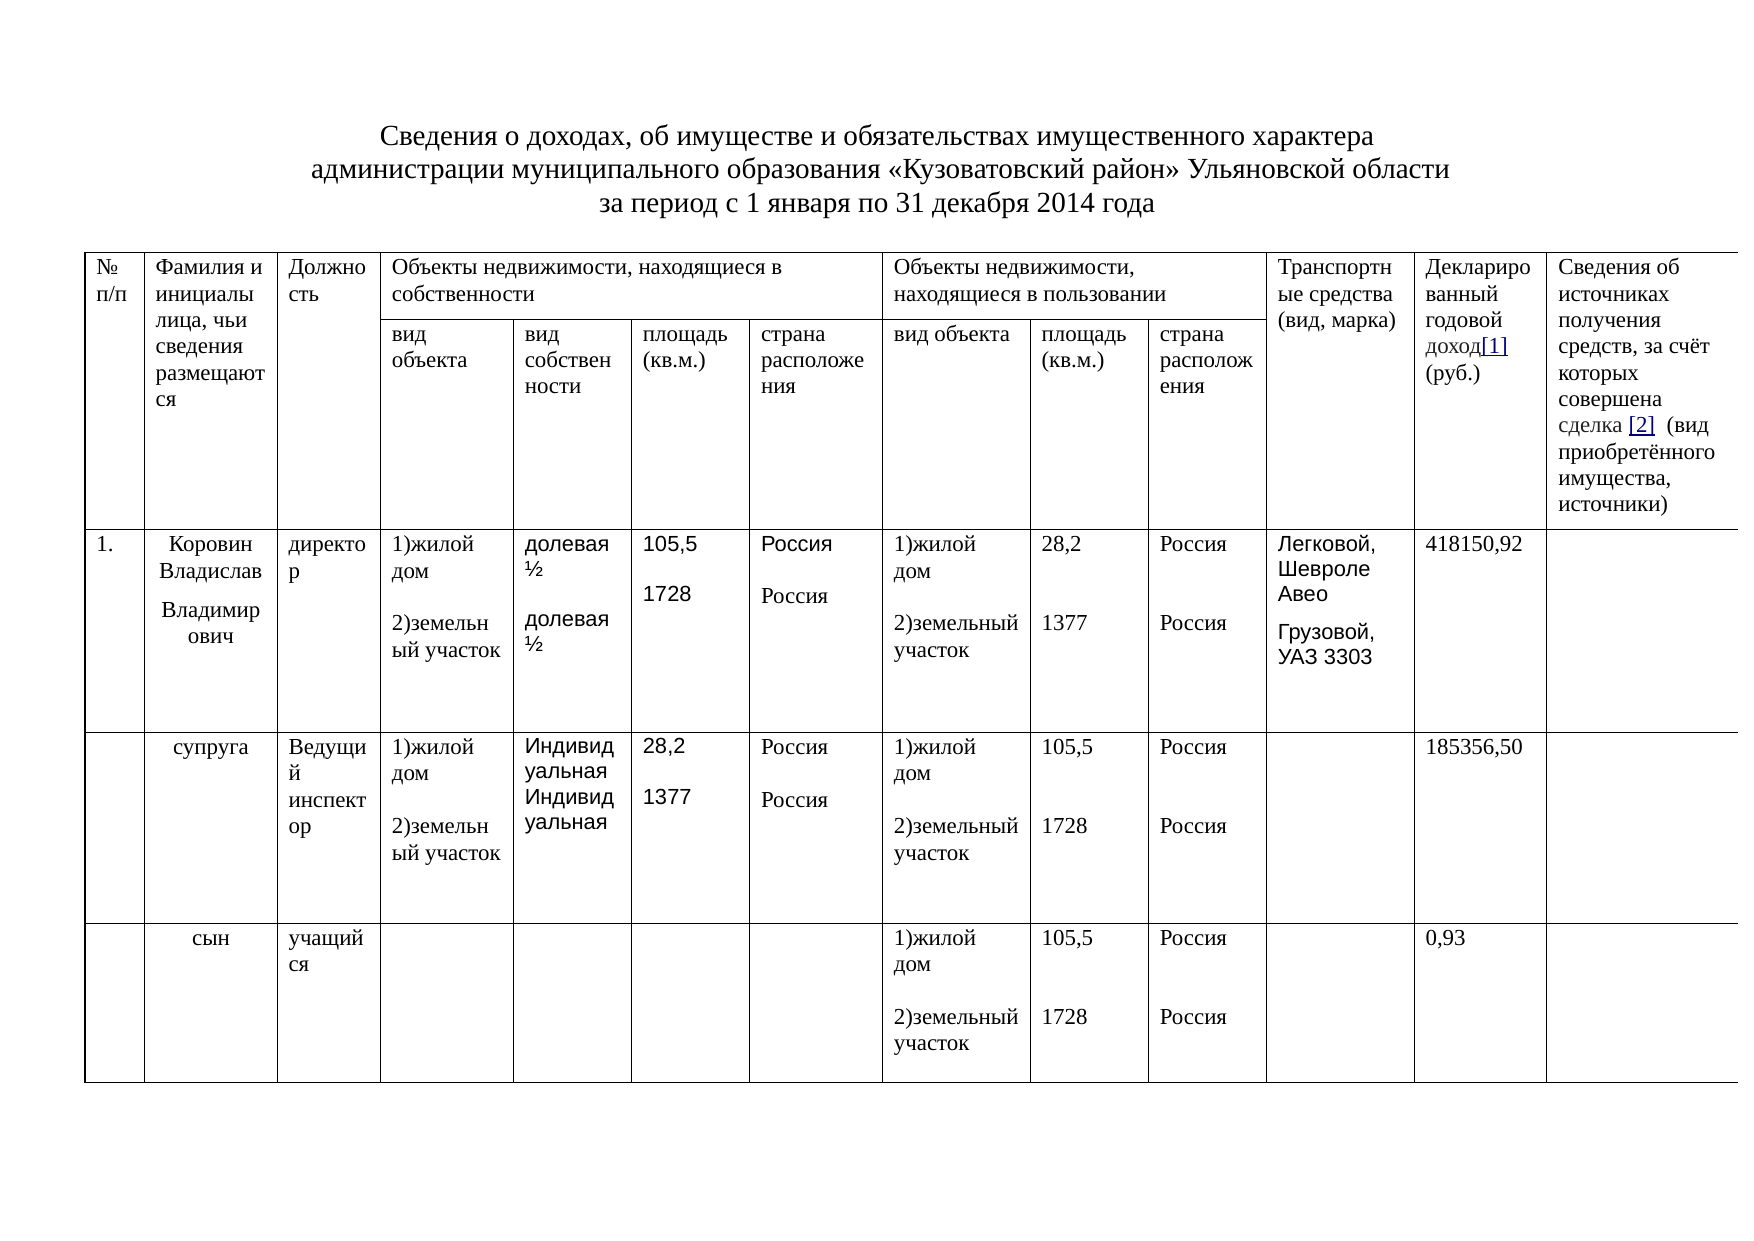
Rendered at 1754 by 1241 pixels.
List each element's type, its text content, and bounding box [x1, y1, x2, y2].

table_cell вид объекта [883, 320, 1030, 529]
table_cell 1)жилой дом 2)земельный участок [381, 530, 513, 732]
table_cell 105,5 1728 [1031, 733, 1148, 923]
table_cell 1. [86, 530, 144, 732]
table_cell 185356,50 [1415, 733, 1546, 923]
table_cell Коровин Владислав Владимирович [145, 530, 277, 732]
table_cell площадь (кв.м.) [1031, 320, 1148, 529]
table_cell 105,5 1728 [1031, 924, 1148, 1082]
table_cell [1547, 924, 1738, 1082]
table_cell 28,2 1377 [1031, 530, 1148, 732]
table_cell 1)жилой дом 2)земельный участок [883, 733, 1030, 923]
table_header Декларированный годовой доход[1] (руб.) [1415, 253, 1546, 529]
table_header Объекты недвижимости, находящиеся в собственности [381, 253, 882, 318]
table_cell 1)жилой дом 2)земельный участок [1019, 924, 1030, 1082]
text за период с 1 января по 31 декабря 2014 года [118, 185, 1636, 219]
table_cell [1267, 924, 1414, 1082]
text администрации муниципального образования «Кузоватовский район» Ульяновской области [118, 152, 1636, 185]
table_cell страна расположения [750, 320, 882, 529]
table_header Должность [278, 253, 380, 529]
table_cell Россия Россия [1149, 530, 1266, 732]
table_cell 1)жилой дом 2)земельный участок [381, 733, 513, 923]
table_cell Россия Россия [1149, 733, 1266, 923]
table_header Фамилия и инициалы лица, чьи сведения размещаются [145, 253, 277, 529]
table_cell 0,93 [1415, 924, 1546, 1082]
table_cell [1547, 530, 1738, 732]
table_header Сведения об источниках получения средств, за счёт которых совершена сделка [2] (вид приобретённого имущества, источники) [1547, 253, 1738, 529]
table_cell вид собственности [514, 320, 631, 529]
table_cell директор [278, 530, 380, 732]
table_cell долевая ½ долевая ½ [514, 530, 631, 732]
table_cell [750, 924, 882, 1082]
table_cell [632, 924, 749, 1082]
table_header Транспортные средства (вид, марка) [1267, 253, 1414, 529]
table_cell 418150,92 [1415, 530, 1546, 732]
table_cell [514, 924, 631, 1082]
table_cell 1)жилой дом 2)земельный участок [883, 924, 894, 1082]
table_cell Ведущий инспектор [278, 733, 380, 923]
table_cell Россия Россия [1149, 924, 1266, 1082]
table_cell страна расположения [1149, 320, 1266, 529]
table_cell 28,2 1377 [632, 733, 749, 923]
table_header Объекты недвижимости, находящиеся в пользовании [883, 253, 1266, 318]
table_cell вид объекта [381, 320, 513, 529]
table_cell [86, 733, 144, 923]
table_cell Индивидуальная Индивидуальная [514, 733, 631, 923]
table_cell 105,5 1728 [632, 530, 749, 732]
table_cell [86, 924, 144, 1082]
table_cell сын [145, 924, 277, 1082]
table_cell [381, 924, 513, 1082]
table_cell 1)жилой дом 2)земельный участок [883, 530, 1030, 732]
table_cell супруга [145, 733, 277, 923]
table_header № п/п [86, 253, 144, 529]
table_cell учащийся [278, 924, 380, 1082]
table_cell Россия Россия [750, 530, 882, 732]
table_cell Россия Россия [750, 733, 882, 923]
text Сведения о доходах, об имуществе и обязательствах имущественного характера [118, 118, 1636, 152]
table_cell площадь (кв.м.) [632, 320, 749, 529]
table_cell [1267, 733, 1414, 923]
table_cell [1547, 733, 1738, 923]
table_cell Легковой, Шевроле Авео Грузовой, УАЗ 3303 [1267, 530, 1414, 732]
